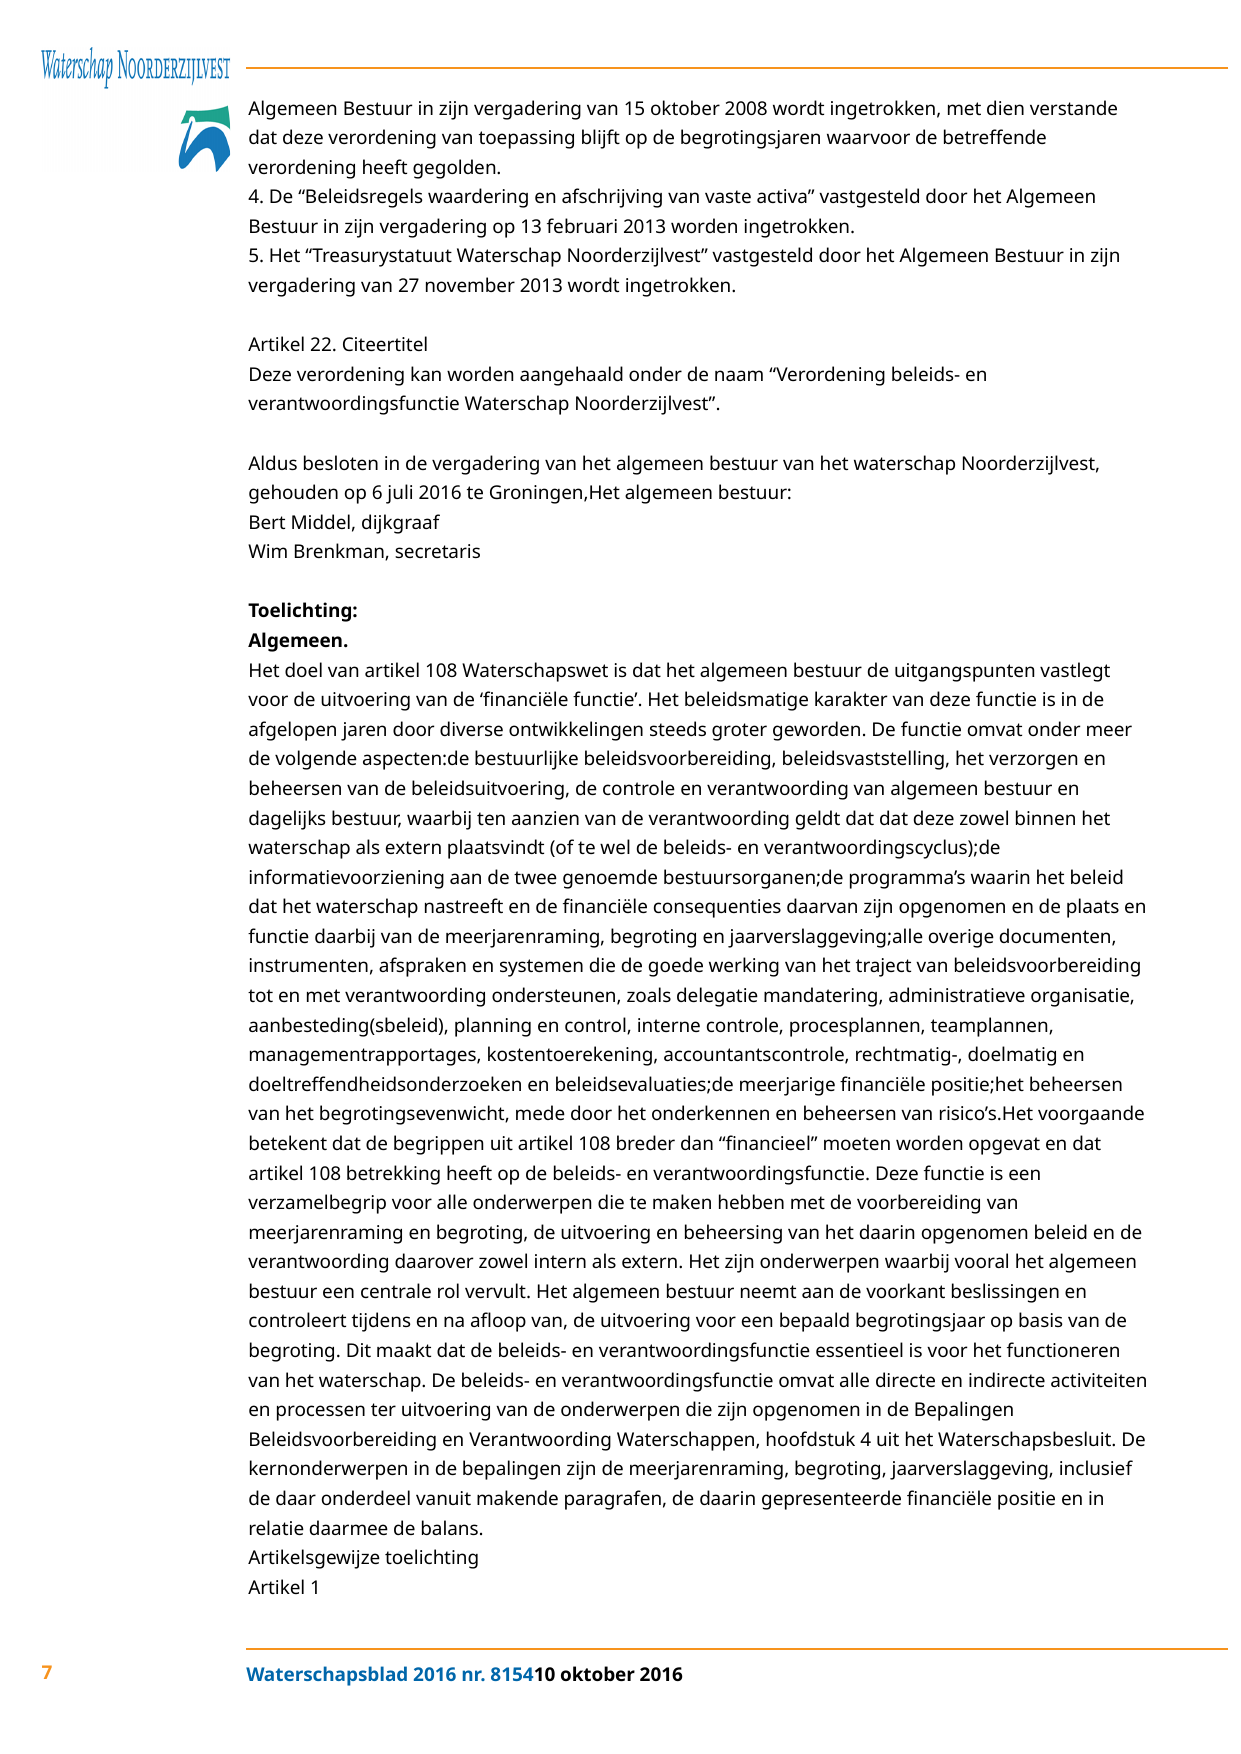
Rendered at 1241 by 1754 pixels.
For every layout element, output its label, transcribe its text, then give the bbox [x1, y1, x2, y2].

text Artikelsgewijze toelichting [248, 1544, 1152, 1570]
text Toelichting: [248, 598, 1152, 623]
text 5. Het “Treasurystatuut Waterschap Noorderzijlvest” vastgesteld door het Algemeen Bestuur in zijn vergadering van 27 november 2013 wordt ingetrokken. [248, 243, 1152, 298]
text Bert Middel, dijkgraaf [248, 509, 1152, 535]
text Artikel 22. Citeertitel [248, 331, 1152, 357]
picture [41, 47, 231, 172]
text Algemeen. [248, 627, 1152, 653]
text Algemeen Bestuur in zijn vergadering van 15 oktober 2008 wordt ingetrokken, met dien verstande dat deze verordening van toepassing blijft op de begrotingsjaren waarvoor de betreffende verordening heeft gegolden. [248, 95, 1152, 180]
text 4. De “Beleidsregels waardering en afschrijving van vaste activa” vastgesteld door het Algemeen Bestuur in zijn vergadering op 13 februari 2013 worden ingetrokken. [248, 183, 1152, 239]
text Wim Brenkman, secretaris [248, 538, 1152, 564]
text Aldus besloten in de vergadering van het algemeen bestuur van het waterschap Noorderzijlvest, gehouden op 6 juli 2016 te Groningen,Het algemeen bestuur: [248, 450, 1152, 505]
text Deze verordening kan worden aangehaald onder de naam “Verordening beleids- en verantwoordingsfunctie Waterschap Noorderzijlvest”. [248, 361, 1152, 416]
text Het doel van artikel 108 Waterschapswet is dat het algemeen bestuur de uitgangspunten vastlegt voor de uitvoering van de ‘financiële functie’. Het beleidsmatige karakter van deze functie is in de afgelopen jaren door diverse ontwikkelingen steeds groter geworden. De functie omvat onder meer de volgende aspecten:de bestuurlijke beleidsvoorbereiding, beleidsvaststelling, het verzorgen en beheersen van de beleidsuitvoering, de controle en verantwoording van algemeen bestuur en dagelijks bestuur, waarbij ten aanzien van de verantwoording geldt dat dat deze zowel binnen het waterschap als extern plaatsvindt (of te wel de beleids- en verantwoordingscyclus);de informatievoorziening aan de twee genoemde bestuursorganen;de programma’s waarin het beleid dat het waterschap nastreeft en de financiële consequenties daarvan zijn opgenomen en de plaats en functie daarbij van de meerjarenraming, begroting en jaarverslaggeving;alle overige documenten, instrumenten, afspraken en systemen die de goede werking van het traject van beleidsvoorbereiding tot en met verantwoording ondersteunen, zoals delegatie mandatering, administratieve organisatie, aanbesteding(sbeleid), planning en control, interne controle, procesplannen, teamplannen, managementrapportages, kostentoerekening, accountantscontrole, rechtmatig-, doelmatig en doeltreffendheidsonderzoeken en beleidsevaluaties;de meerjarige financiële positie;het beheersen van het begrotingsevenwicht, mede door het onderkennen en beheersen van risico’s.Het voorgaande betekent dat de begrippen uit artikel 108 breder dan “financieel” moeten worden opgevat en dat artikel 108 betrekking heeft op de beleids- en verantwoordingsfunctie. Deze functie is een verzamelbegrip voor alle onderwerpen die te maken hebben met de voorbereiding van meerjarenraming en begroting, de uitvoering en beheersing van het daarin opgenomen beleid en de verantwoording daarover zowel intern als extern. Het zijn onderwerpen waarbij vooral het algemeen bestuur een centrale rol vervult. Het algemeen bestuur neemt aan de voorkant beslissingen en controleert tijdens en na afloop van, de uitvoering voor een bepaald begrotingsjaar op basis van de begroting. Dit maakt dat de beleids- en verantwoordingsfunctie essentieel is voor het functioneren van het waterschap. De beleids- en verantwoordingsfunctie omvat alle directe en indirecte activiteiten en processen ter uitvoering van de onderwerpen die zijn opgenomen in de Bepalingen Beleidsvoorbereiding en Verantwoording Waterschappen, hoofdstuk 4 uit het Waterschapsbesluit. De kernonderwerpen in de bepalingen zijn de meerjarenraming, begroting, jaarverslaggeving, inclusief de daar onderdeel vanuit makende paragrafen, de daarin gepresenteerde financiële positie en in relatie daarmee de balans. [248, 657, 1152, 1541]
text Artikel 1 [248, 1574, 1152, 1600]
